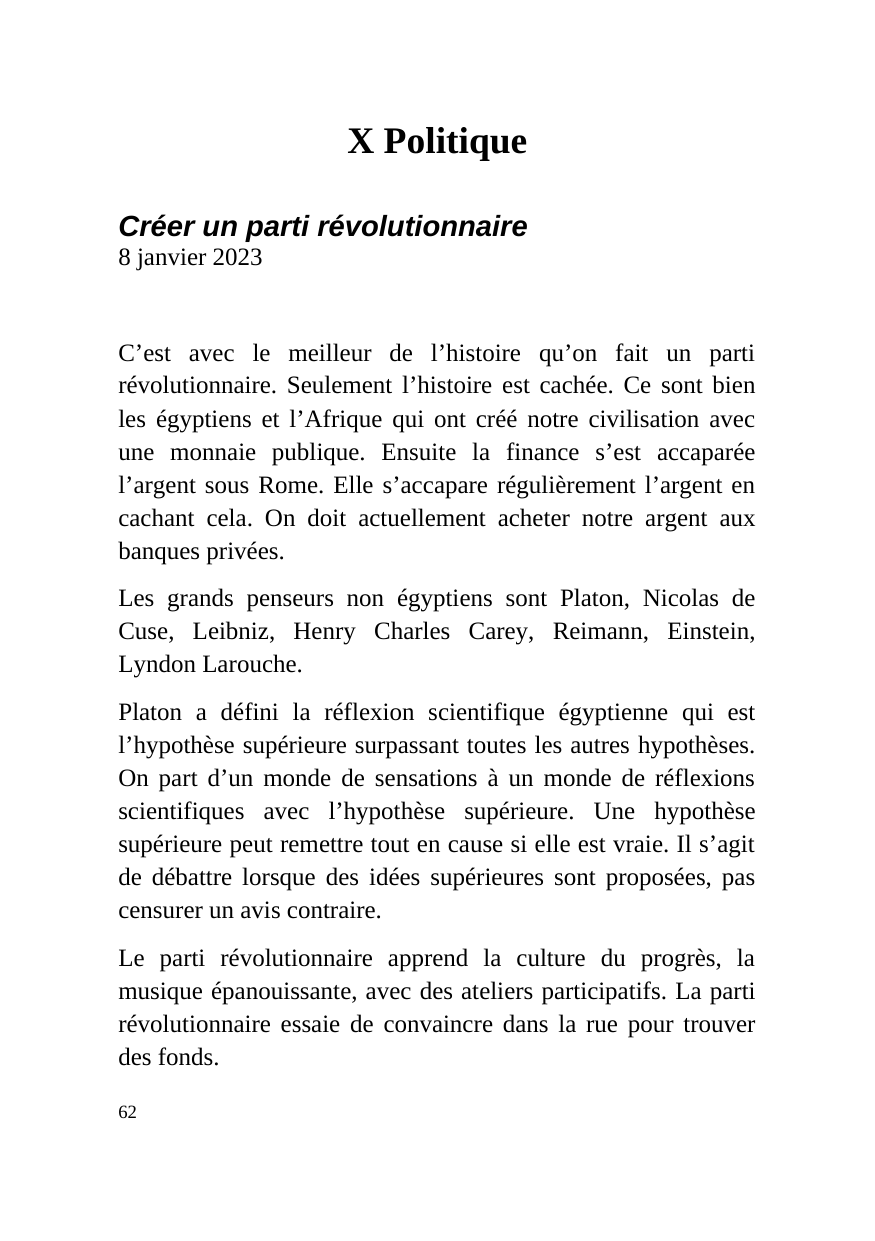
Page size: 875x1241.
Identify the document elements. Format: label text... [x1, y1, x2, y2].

text 8 janvier 2023 [118, 242, 756, 271]
subtitle Créer un parti révolutionnaire [118, 209, 756, 242]
text Platon a défini la réflexion scientifique égyptienne qui est l’hypothèse supérieure surpassant toutes les autres hypothèses. On part d’un monde de sensations à un monde de réflexions scientifiques avec l’hypothèse supérieure. Une hypothèse supérieure peut remettre tout en cause si elle est vraie. Il s’agit de débattre lorsque des idées supérieures sont proposées, pas censurer un avis contraire. [118, 697, 756, 924]
subtitle X Politique [118, 118, 756, 161]
text C’est avec le meilleur de l’histoire qu’on fait un parti révolutionnaire. Seulement l’histoire est cachée. Ce sont bien les égyptiens et l’Afrique qui ont créé notre civilisation avec une monnaie publique. Ensuite la finance s’est accaparée l’argent sous Rome. Elle s’accapare régulièrement l’argent en cachant cela. On doit actuellement acheter notre argent aux banques privées. [118, 338, 756, 564]
text Les grands penseurs non égyptiens sont Platon, Nicolas de Cuse, Leibniz, Henry Charles Carey, Reimann, Einstein, Lyndon Larouche. [118, 583, 756, 678]
text Le parti révolutionnaire apprend la culture du progrès, la musique épanouissante, avec des ateliers participatifs. La parti révolutionnaire essaie de convaincre dans la rue pour trouver des fonds. [118, 943, 756, 1071]
